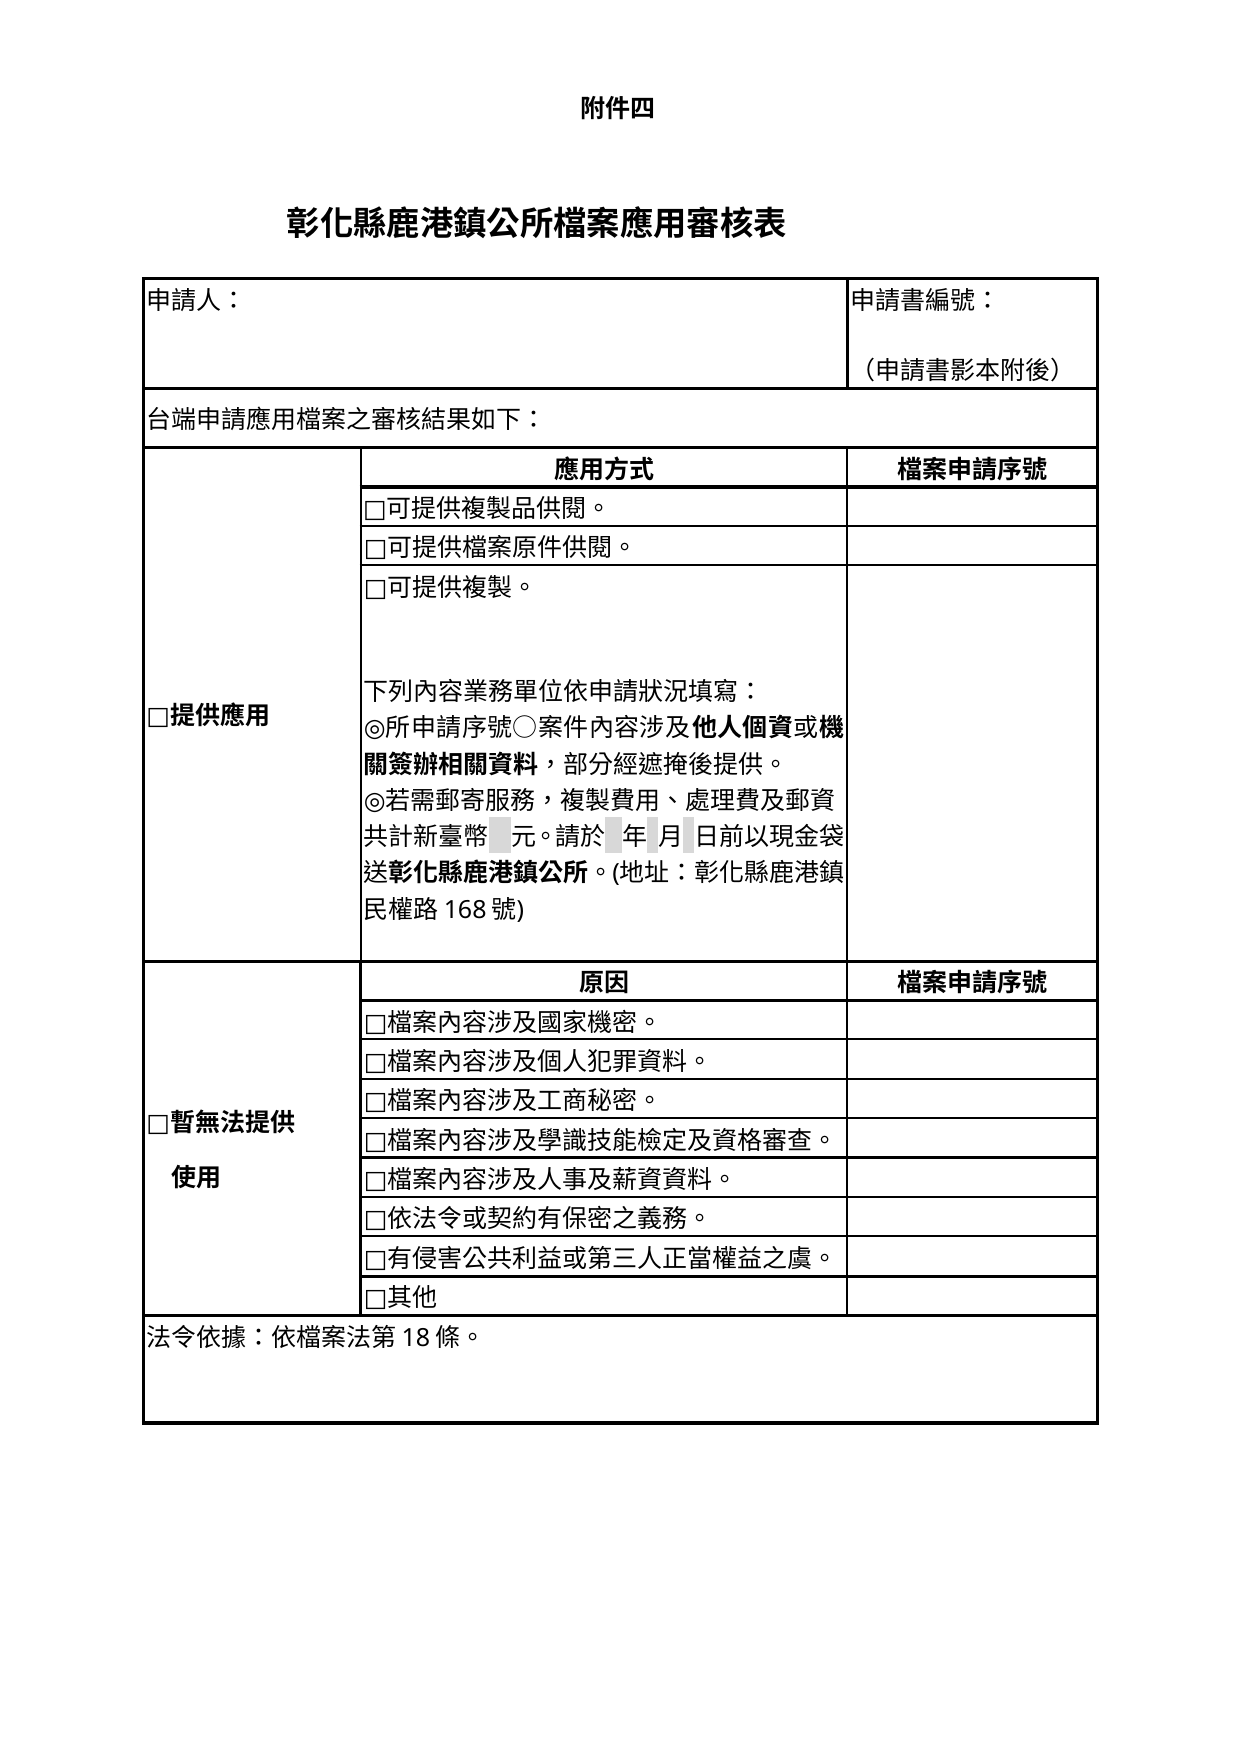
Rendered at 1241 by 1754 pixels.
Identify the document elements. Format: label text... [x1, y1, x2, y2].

table_cell [848, 1080, 1096, 1117]
table_cell □其他 [362, 1278, 846, 1314]
table_cell □可提供檔案原件供閱。 [362, 527, 846, 564]
table_cell [848, 1119, 1096, 1156]
table_cell [848, 489, 1096, 525]
table_cell 檔案申請序號 [848, 449, 1096, 485]
table_cell [848, 566, 1096, 959]
table_cell [848, 1278, 1096, 1314]
table_cell □檔案內容涉及個人犯罪資料。 [362, 1040, 846, 1078]
table_cell □可提供複製。 下列內容業務單位依申請狀況填寫： ◎所申請序號○案件內容涉及他人個資或機關簽辦相關資料，部分經遮掩後提供。 ◎若需郵寄服務，複製費用、處理費及郵資共計新臺幣 元。請於 年 月 日前以現金袋送彰化縣鹿港鎮公所。(地址：彰化縣鹿港鎮民權路168號) [362, 566, 846, 959]
table_cell □提供應用 [145, 449, 360, 959]
table_cell 法令依據：依檔案法第18條。 [145, 1317, 1096, 1421]
table_cell [848, 1198, 1096, 1235]
table_cell 原因 [362, 963, 846, 999]
table_cell [848, 1040, 1096, 1078]
table_cell [848, 1237, 1096, 1274]
table_cell □可提供複製品供閱。 [362, 489, 846, 525]
text 彰化縣鹿港鎮公所檔案應用審核表 [148, 183, 1092, 258]
table_cell [848, 527, 1096, 564]
table_cell [848, 1002, 1096, 1038]
table_cell □檔案內容涉及人事及薪資資料。 [362, 1159, 846, 1196]
table_header 申請書編號： （申請書影本附後） [849, 280, 1096, 387]
table_cell 應用方式 [362, 449, 846, 485]
table_cell 台端申請應用檔案之審核結果如下： [145, 390, 1096, 446]
table_cell □暫無法提供 使用 [145, 963, 359, 1314]
table_cell [848, 1159, 1096, 1196]
table_header 申請人： [145, 280, 846, 387]
table_cell □檔案內容涉及國家機密。 [362, 1002, 846, 1038]
table_cell □檔案內容涉及學識技能檢定及資格審查。 [362, 1119, 846, 1156]
table_cell □有侵害公共利益或第三人正當權益之虞。 [362, 1237, 846, 1274]
table_cell □依法令或契約有保密之義務。 [362, 1198, 846, 1235]
table_cell □檔案內容涉及工商秘密。 [362, 1080, 846, 1117]
table_cell 檔案申請序號 [848, 963, 1096, 999]
